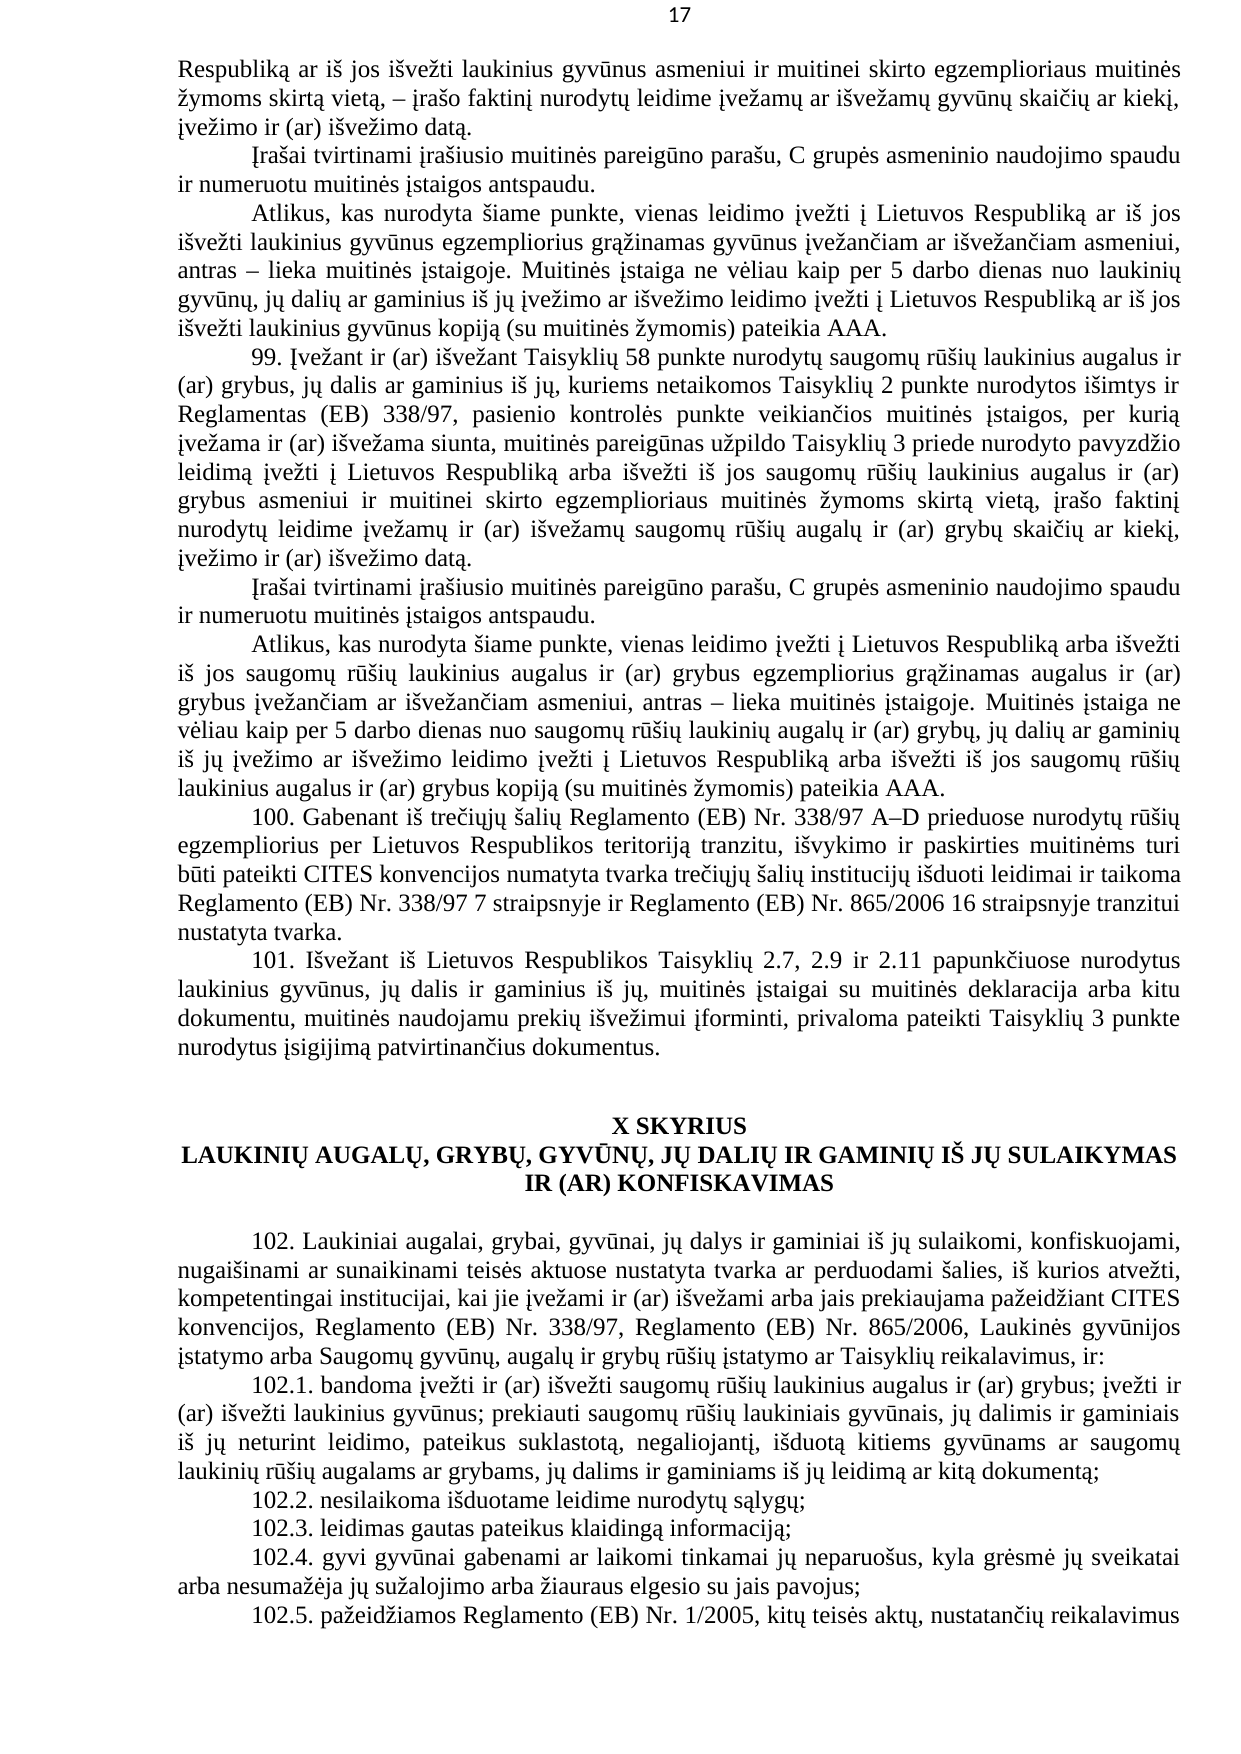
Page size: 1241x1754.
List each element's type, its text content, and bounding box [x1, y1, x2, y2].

text 102. Laukiniai augalai, grybai, gyvūnai, jų dalys ir gaminiai iš jų sulaikomi, konfiskuojami, nugaišinami ar sunaikinami teisės aktuose nustatyta tvarka ar perduodami šalies, iš kurios atvežti, kompetentingai institucijai, kai jie įvežami ir (ar) išvežami arba jais prekiaujama pažeidžiant CITES konvencijos, Reglamento (EB) Nr. 338/97, Reglamento (EB) Nr. 865/2006, Laukinės gyvūnijos įstatymo arba Saugomų gyvūnų, augalų ir grybų rūšių įstatymo ar Taisyklių reikalavimus, ir: [177, 1226, 1181, 1370]
text 102.2. nesilaikoma išduotame leidime nurodytų sąlygų; [177, 1485, 1181, 1513]
text 102.1. bandoma įvežti ir (ar) išvežti saugomų rūšių laukinius augalus ir (ar) grybus; įvežti ir (ar) išvežti laukinius gyvūnus; prekiauti saugomų rūšių laukiniais gyvūnais, jų dalimis ir gaminiais iš jų neturint leidimo, pateikus suklastotą, negaliojantį, išduotą kitiems gyvūnams ar saugomų laukinių rūšių augalams ar grybams, jų dalims ir gaminiams iš jų leidimą ar kitą dokumentą; [177, 1370, 1181, 1485]
text X SKYRIUS [177, 1111, 1181, 1140]
text Atlikus, kas nurodyta šiame punkte, vienas leidimo įvežti į Lietuvos Respubliką arba išvežti iš jos saugomų rūšių laukinius augalus ir (ar) grybus egzempliorius grąžinamas augalus ir (ar) grybus įvežančiam ar išvežančiam asmeniui, antras – lieka muitinės įstaigoje. Muitinės įstaiga ne vėliau kaip per 5 darbo dienas nuo saugomų rūšių laukinių augalų ir (ar) grybų, jų dalių ar gaminių iš jų įvežimo ar išvežimo leidimo įvežti į Lietuvos Respubliką arba išvežti iš jos saugomų rūšių laukinius augalus ir (ar) grybus kopiją (su muitinės žymomis) pateikia AAA. [177, 629, 1181, 802]
text Laukinių augalų, grybų, gyvūnų, jų dalių ir gaminių iš jų sulaikymas ir (AR) konfiskavimas [177, 1140, 1181, 1197]
text Įrašai tvirtinami įrašiusio muitinės pareigūno parašu, C grupės asmeninio naudojimo spaudu ir numeruotu muitinės įstaigos antspaudu. [177, 141, 1181, 198]
text 102.4. gyvi gyvūnai gabenami ar laikomi tinkamai jų neparuošus, kyla grėsmė jų sveikatai arba nesumažėja jų sužalojimo arba žiauraus elgesio su jais pavojus; [177, 1542, 1181, 1600]
text Respubliką ar iš jos išvežti laukinius gyvūnus asmeniui ir muitinei skirto egzemplioriaus muitinės žymoms skirtą vietą, – įrašo faktinį nurodytų leidime įvežamų ar išvežamų gyvūnų skaičių ar kiekį, įvežimo ir (ar) išvežimo datą. [177, 54, 1181, 141]
text Įrašai tvirtinami įrašiusio muitinės pareigūno parašu, C grupės asmeninio naudojimo spaudu ir numeruotu muitinės įstaigos antspaudu. [177, 572, 1181, 629]
text 102.3. leidimas gautas pateikus klaidingą informaciją; [177, 1513, 1181, 1542]
text 102.5. pažeidžiamos Reglamento (EB) Nr. 1/2005, kitų teisės aktų, nustatančių reikalavimus [177, 1600, 1181, 1628]
text Atlikus, kas nurodyta šiame punkte, vienas leidimo įvežti į Lietuvos Respubliką ar iš jos išvežti laukinius gyvūnus egzempliorius grąžinamas gyvūnus įvežančiam ar išvežančiam asmeniui, antras – lieka muitinės įstaigoje. Muitinės įstaiga ne vėliau kaip per 5 darbo dienas nuo laukinių gyvūnų, jų dalių ar gaminius iš jų įvežimo ar išvežimo leidimo įvežti į Lietuvos Respubliką ar iš jos išvežti laukinius gyvūnus kopiją (su muitinės žymomis) pateikia AAA. [177, 198, 1181, 342]
text 99. Įvežant ir (ar) išvežant Taisyklių 58 punkte nurodytų saugomų rūšių laukinius augalus ir (ar) grybus, jų dalis ar gaminius iš jų, kuriems netaikomos Taisyklių 2 punkte nurodytos išimtys ir Reglamentas (EB) 338/97, pasienio kontrolės punkte veikiančios muitinės įstaigos, per kurią įvežama ir (ar) išvežama siunta, muitinės pareigūnas užpildo Taisyklių 3 priede nurodyto pavyzdžio leidimą įvežti į Lietuvos Respubliką arba išvežti iš jos saugomų rūšių laukinius augalus ir (ar) grybus asmeniui ir muitinei skirto egzemplioriaus muitinės žymoms skirtą vietą, įrašo faktinį nurodytų leidime įvežamų ir (ar) išvežamų saugomų rūšių augalų ir (ar) grybų skaičių ar kiekį, įvežimo ir (ar) išvežimo datą. [177, 342, 1181, 572]
text 101. Išvežant iš Lietuvos Respublikos Taisyklių 2.7, 2.9 ir 2.11 papunkčiuose nurodytus laukinius gyvūnus, jų dalis ir gaminius iš jų, muitinės įstaigai su muitinės deklaracija arba kitu dokumentu, muitinės naudojamu prekių išvežimui įforminti, privaloma pateikti Taisyklių 3 punkte nurodytus įsigijimą patvirtinančius dokumentus. [177, 946, 1181, 1061]
text 100. Gabenant iš trečiųjų šalių Reglamento (EB) Nr. 338/97 A–D prieduose nurodytų rūšių egzempliorius per Lietuvos Respublikos teritoriją tranzitu, išvykimo ir paskirties muitinėms turi būti pateikti CITES konvencijos numatyta tvarka trečiųjų šalių institucijų išduoti leidimai ir taikoma Reglamento (EB) Nr. 338/97 7 straipsnyje ir Reglamento (EB) Nr. 865/2006 16 straipsnyje tranzitui nustatyta tvarka. [177, 802, 1181, 946]
